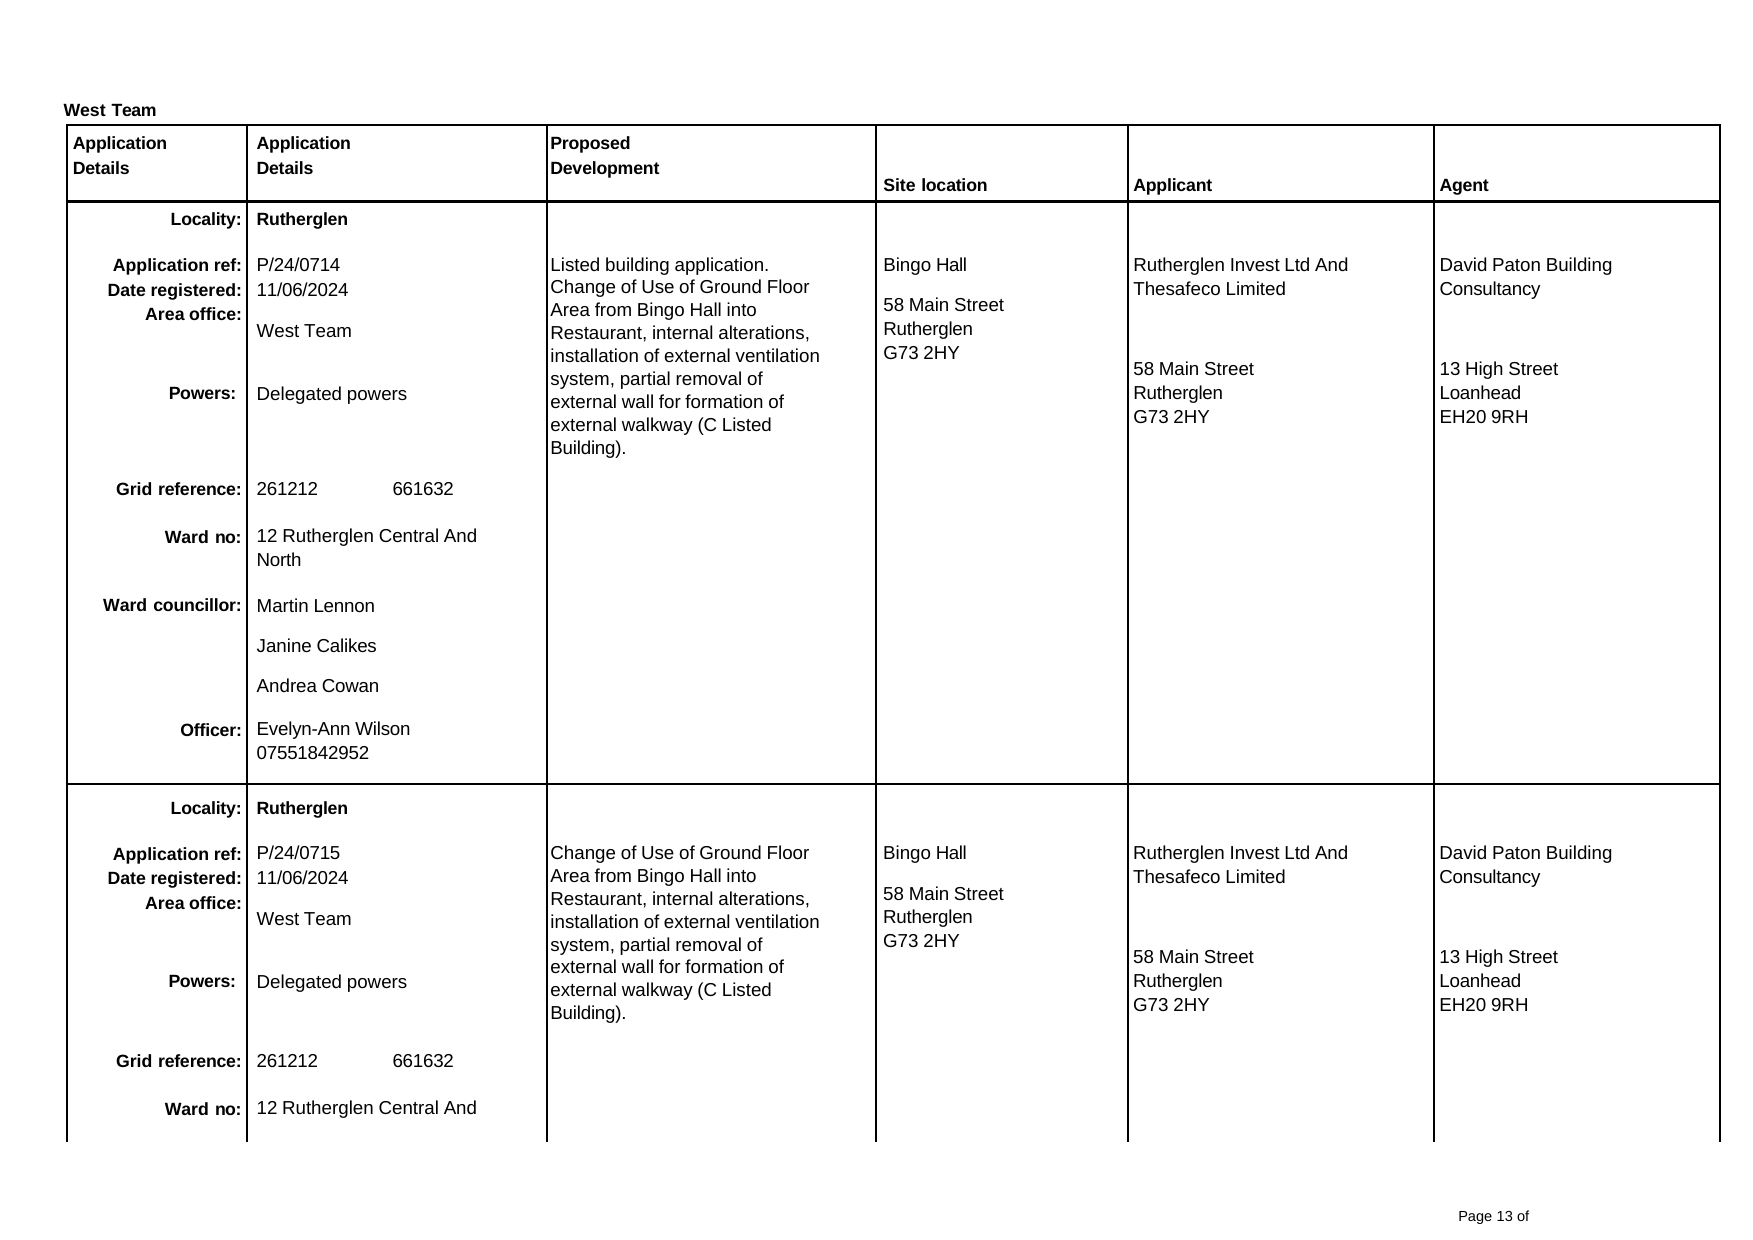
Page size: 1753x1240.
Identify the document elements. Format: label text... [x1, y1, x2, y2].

table_cell [1129, 1088, 1433, 1142]
table_cell Listed building application. Change of Use of Ground Floor Area from Bingo Hall into Restaurant, internal alterations, installation of external ventilation system, partial removal of external wall for formation of external walkway (C Listed Building). [548, 246, 875, 475]
table_cell [1129, 1047, 1433, 1088]
table_cell [877, 475, 1127, 516]
table_cell 261212 661632 [248, 1047, 546, 1088]
table_cell 12 Rutherglen Central And [248, 1088, 546, 1142]
table_cell [68, 633, 246, 673]
table_cell [1129, 475, 1433, 516]
table_cell [548, 516, 875, 589]
table_cell Ward no: [68, 1088, 246, 1142]
table_cell Grid reference: [68, 1047, 246, 1088]
table_cell [1435, 590, 1719, 633]
table_cell Rutherglen [248, 203, 546, 246]
table_cell [877, 590, 1127, 633]
table_cell Change of Use of Ground Floor Area from Bingo Hall into Restaurant, internal alterations, installation of external ventilation system, partial removal of external wall for formation of external walkway (C Listed Building). [548, 835, 875, 1047]
table_cell P/24/0715 11/06/2024 West Team Delegated powers [248, 835, 546, 1047]
table_cell [548, 673, 875, 714]
table_cell [877, 785, 1127, 834]
table_cell Janine Calikes [248, 633, 546, 673]
table_cell [548, 714, 875, 783]
table_cell Ward councillor: [68, 590, 246, 633]
table_header Applicant [1129, 126, 1433, 200]
table_cell [1435, 673, 1719, 714]
table_cell Bingo Hall 58 Main Street Rutherglen G73 2HY [877, 246, 1127, 475]
table_cell [877, 633, 1127, 673]
table_cell [548, 785, 875, 834]
table_cell [1435, 714, 1719, 783]
table_cell [877, 1047, 1127, 1088]
table_cell Officer: [68, 714, 246, 783]
table_cell [548, 633, 875, 673]
table_cell [548, 203, 875, 246]
table_cell [1129, 203, 1433, 246]
table_cell David Paton Building Consultancy 13 High Street Loanhead EH20 9RH [1435, 246, 1719, 475]
table_cell [1435, 203, 1719, 246]
table_header Proposed Development [548, 126, 875, 200]
table_cell David Paton Building Consultancy 13 High Street Loanhead EH20 9RH [1435, 835, 1719, 1047]
table_cell [548, 1047, 875, 1088]
table_cell [1435, 1047, 1719, 1088]
table_cell Andrea Cowan [248, 673, 546, 714]
table_cell [68, 673, 246, 714]
table_cell Bingo Hall 58 Main Street Rutherglen G73 2HY [877, 835, 1127, 1047]
table_cell [877, 714, 1127, 783]
table_cell [877, 203, 1127, 246]
table_cell Rutherglen Invest Ltd And Thesafeco Limited 58 Main Street Rutherglen G73 2HY [1129, 246, 1433, 475]
table_cell Locality: [68, 785, 246, 834]
table_cell Ward no: [68, 516, 246, 589]
table_cell Evelyn-Ann Wilson 07551842952 [248, 714, 546, 783]
table_cell [1129, 516, 1433, 589]
table_cell Locality: [68, 203, 246, 246]
table_cell Application ref: Date registered: Area office: Powers: [68, 835, 246, 1047]
table_header Application Details [248, 126, 546, 200]
table_cell [1435, 1088, 1719, 1142]
table_cell [1129, 590, 1433, 633]
table_cell [548, 590, 875, 633]
table_cell [877, 673, 1127, 714]
table_cell [1129, 673, 1433, 714]
table_header Site location [877, 126, 1127, 200]
table_cell [1435, 633, 1719, 673]
table_cell P/24/0714 11/06/2024 West Team Delegated powers [248, 246, 546, 475]
table_cell [1435, 475, 1719, 516]
table_cell 261212 661632 [248, 475, 546, 516]
table_cell [877, 1088, 1127, 1142]
table_header Application Details [68, 126, 246, 200]
table_header Agent [1435, 126, 1719, 200]
table_cell Rutherglen [248, 785, 546, 834]
table_cell [548, 1088, 875, 1142]
table_cell 12 Rutherglen Central And North [248, 516, 546, 589]
table_cell [1129, 633, 1433, 673]
table_cell [1435, 516, 1719, 589]
table_cell [548, 475, 875, 516]
table_cell [1129, 785, 1433, 834]
table_cell Grid reference: [68, 475, 246, 516]
table_cell [1129, 714, 1433, 783]
table_cell [1435, 785, 1719, 834]
table_cell Application ref: Date registered: Area office: Powers: [68, 246, 246, 475]
table_cell [877, 516, 1127, 589]
table_cell Rutherglen Invest Ltd And Thesafeco Limited 58 Main Street Rutherglen G73 2HY [1129, 835, 1433, 1047]
table_cell Martin Lennon [248, 590, 546, 633]
